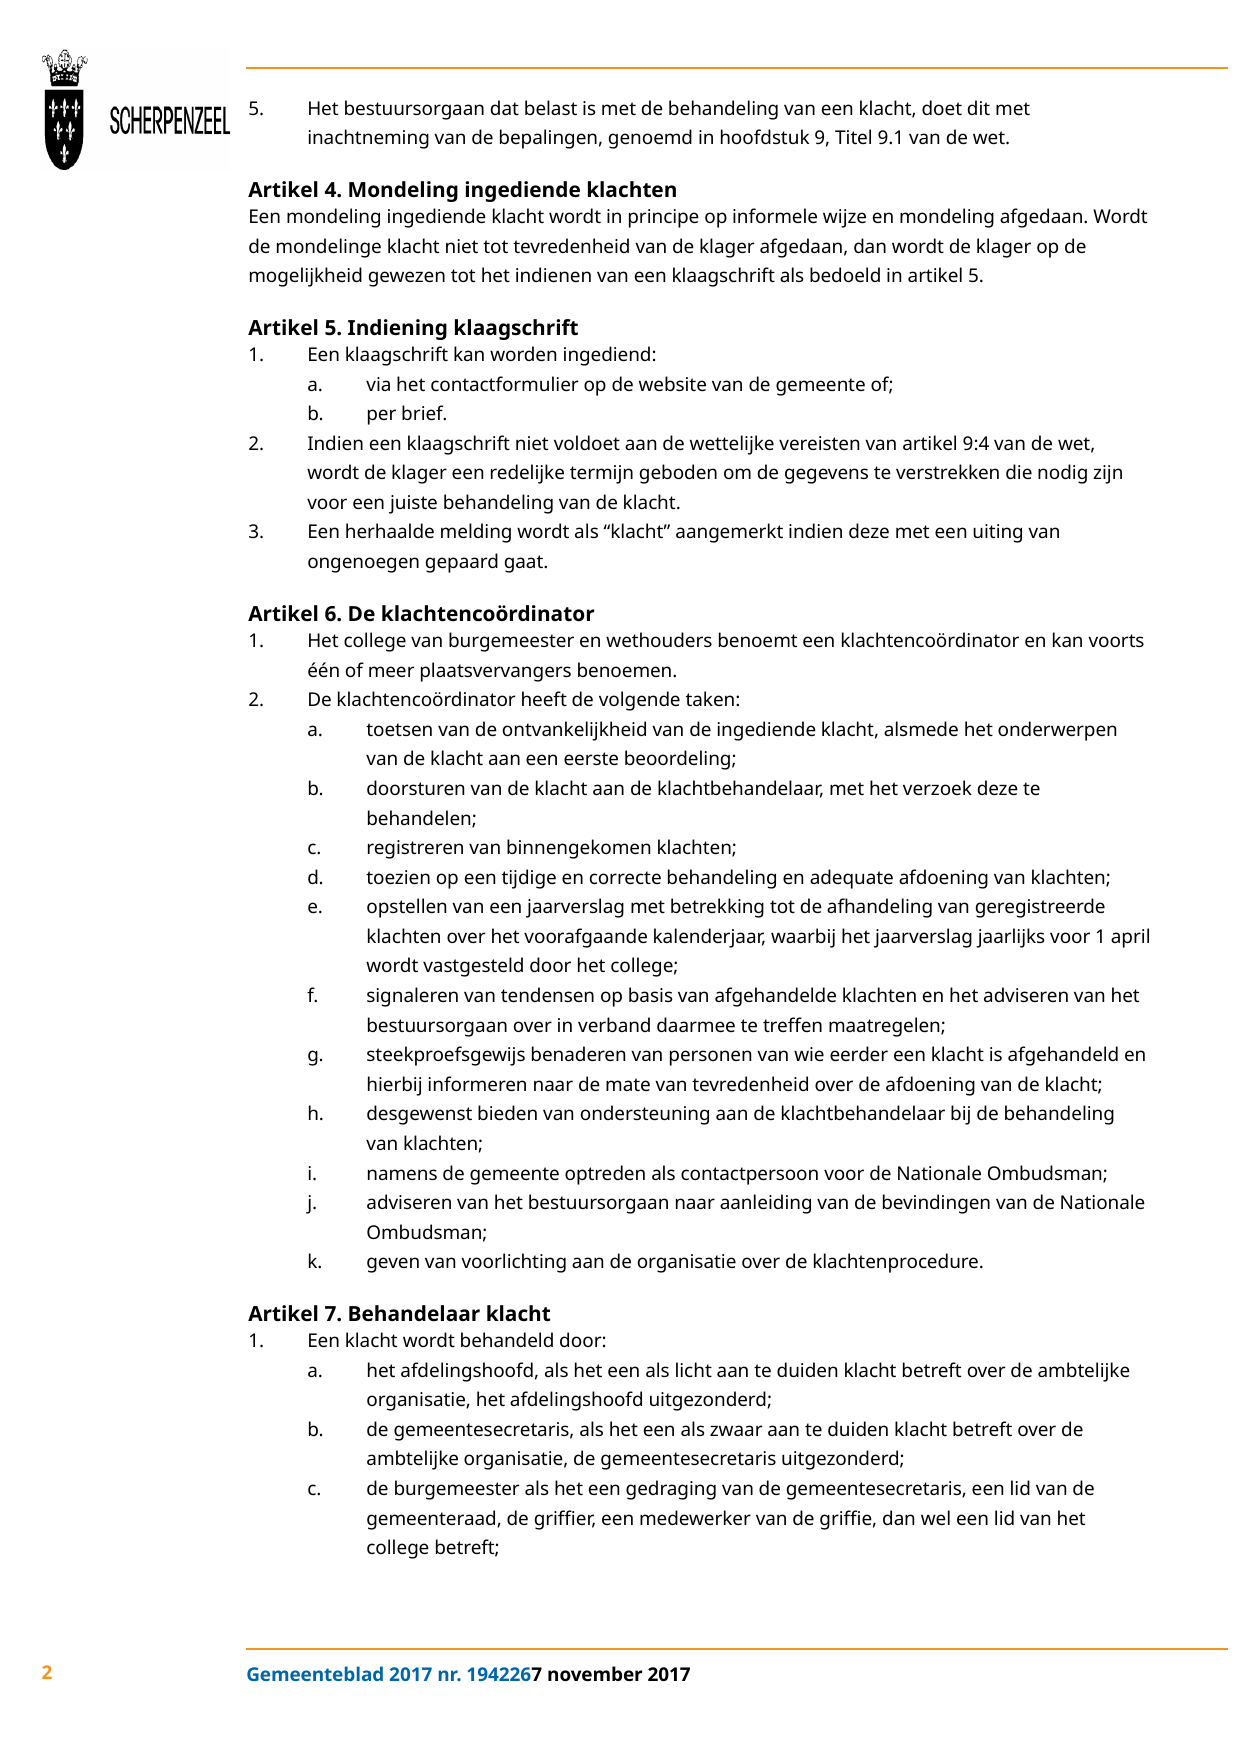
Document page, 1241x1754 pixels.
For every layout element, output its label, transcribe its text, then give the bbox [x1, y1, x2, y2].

text Een mondeling ingediende klacht wordt in principe op informele wijze en mondeling afgedaan. Wordt de mondelinge klacht niet tot tevredenheid van de klager afgedaan, dan wordt de klager op de mogelijkheid gewezen tot het indienen van een klaagschrift als bedoeld in artikel 5. [248, 203, 1152, 288]
list opstellen van een jaarverslag met betrekking tot de afhandeling van geregistreerde klachten over het voorafgaande kalenderjaar, waarbij het jaarverslag jaarlijks voor 1 april wordt vastgesteld door het college; [307, 893, 1152, 978]
list namens de gemeente optreden als contactpersoon voor de Nationale Ombudsman; [307, 1160, 1152, 1185]
list het afdelingshoofd, als het een als licht aan te duiden klacht betreft over de ambtelijke organisatie, het afdelingshoofd uitgezonderd; [307, 1357, 1152, 1412]
list toezien op een tijdige en correcte behandeling en adequate afdoening van klachten; [307, 864, 1152, 889]
text Artikel 7. Behandelaar klacht [248, 1299, 1152, 1327]
list desgewenst bieden van ondersteuning aan de klachtbehandelaar bij de behandeling van klachten; [307, 1101, 1152, 1156]
list de gemeentesecretaris, als het een als zwaar aan te duiden klacht betreft over de ambtelijke organisatie, de gemeentesecretaris uitgezonderd; [307, 1416, 1152, 1471]
text Artikel 6. De klachtencoördinator [248, 599, 1152, 627]
list Een klaagschrift kan worden ingediend: [248, 341, 1152, 367]
list geven van voorlichting aan de organisatie over de klachtenprocedure. [307, 1248, 1152, 1274]
list Een klacht wordt behandeld door: [248, 1327, 1152, 1353]
list doorsturen van de klacht aan de klachtbehandelaar, met het verzoek deze te behandelen; [307, 775, 1152, 830]
text Artikel 5. Indiening klaagschrift [248, 313, 1152, 341]
list De klachtencoördinator heeft de volgende taken: [248, 686, 1152, 712]
list Het bestuursorgaan dat belast is met de behandeling van een klacht, doet dit met inachtneming van de bepalingen, genoemd in hoofdstuk 9, Titel 9.1 van de wet. [248, 95, 1152, 150]
list per brief. [307, 400, 1152, 426]
list Indien een klaagschrift niet voldoet aan de wettelijke vereisten van artikel 9:4 van de wet, wordt de klager een redelijke termijn geboden om de gegevens te verstrekken die nodig zijn voor een juiste behandeling van de klacht. [248, 430, 1152, 515]
list registreren van binnengekomen klachten; [307, 834, 1152, 860]
picture [41, 47, 231, 172]
list via het contactformulier op de website van de gemeente of; [307, 371, 1152, 397]
list adviseren van het bestuursorgaan naar aanleiding van de bevindingen van de Nationale Ombudsman; [307, 1189, 1152, 1244]
list Een herhaalde melding wordt als “klacht” aangemerkt indien deze met een uiting van ongenoegen gepaard gaat. [248, 519, 1152, 574]
text Artikel 4. Mondeling ingediende klachten [248, 175, 1152, 203]
list Het college van burgemeester en wethouders benoemt een klachtencoördinator en kan voorts één of meer plaatsvervangers benoemen. [248, 627, 1152, 682]
list steekproefsgewijs benaderen van personen van wie eerder een klacht is afgehandeld en hierbij informeren naar de mate van tevredenheid over de afdoening van de klacht; [307, 1041, 1152, 1097]
list de burgemeester als het een gedraging van de gemeentesecretaris, een lid van de gemeenteraad, de griffier, een medewerker van de griffie, dan wel een lid van het college betreft; [307, 1475, 1152, 1560]
list toetsen van de ontvankelijkheid van de ingediende klacht, alsmede het onderwerpen van de klacht aan een eerste beoordeling; [307, 716, 1152, 771]
list signaleren van tendensen op basis van afgehandelde klachten en het adviseren van het bestuursorgaan over in verband daarmee te treffen maatregelen; [307, 982, 1152, 1037]
